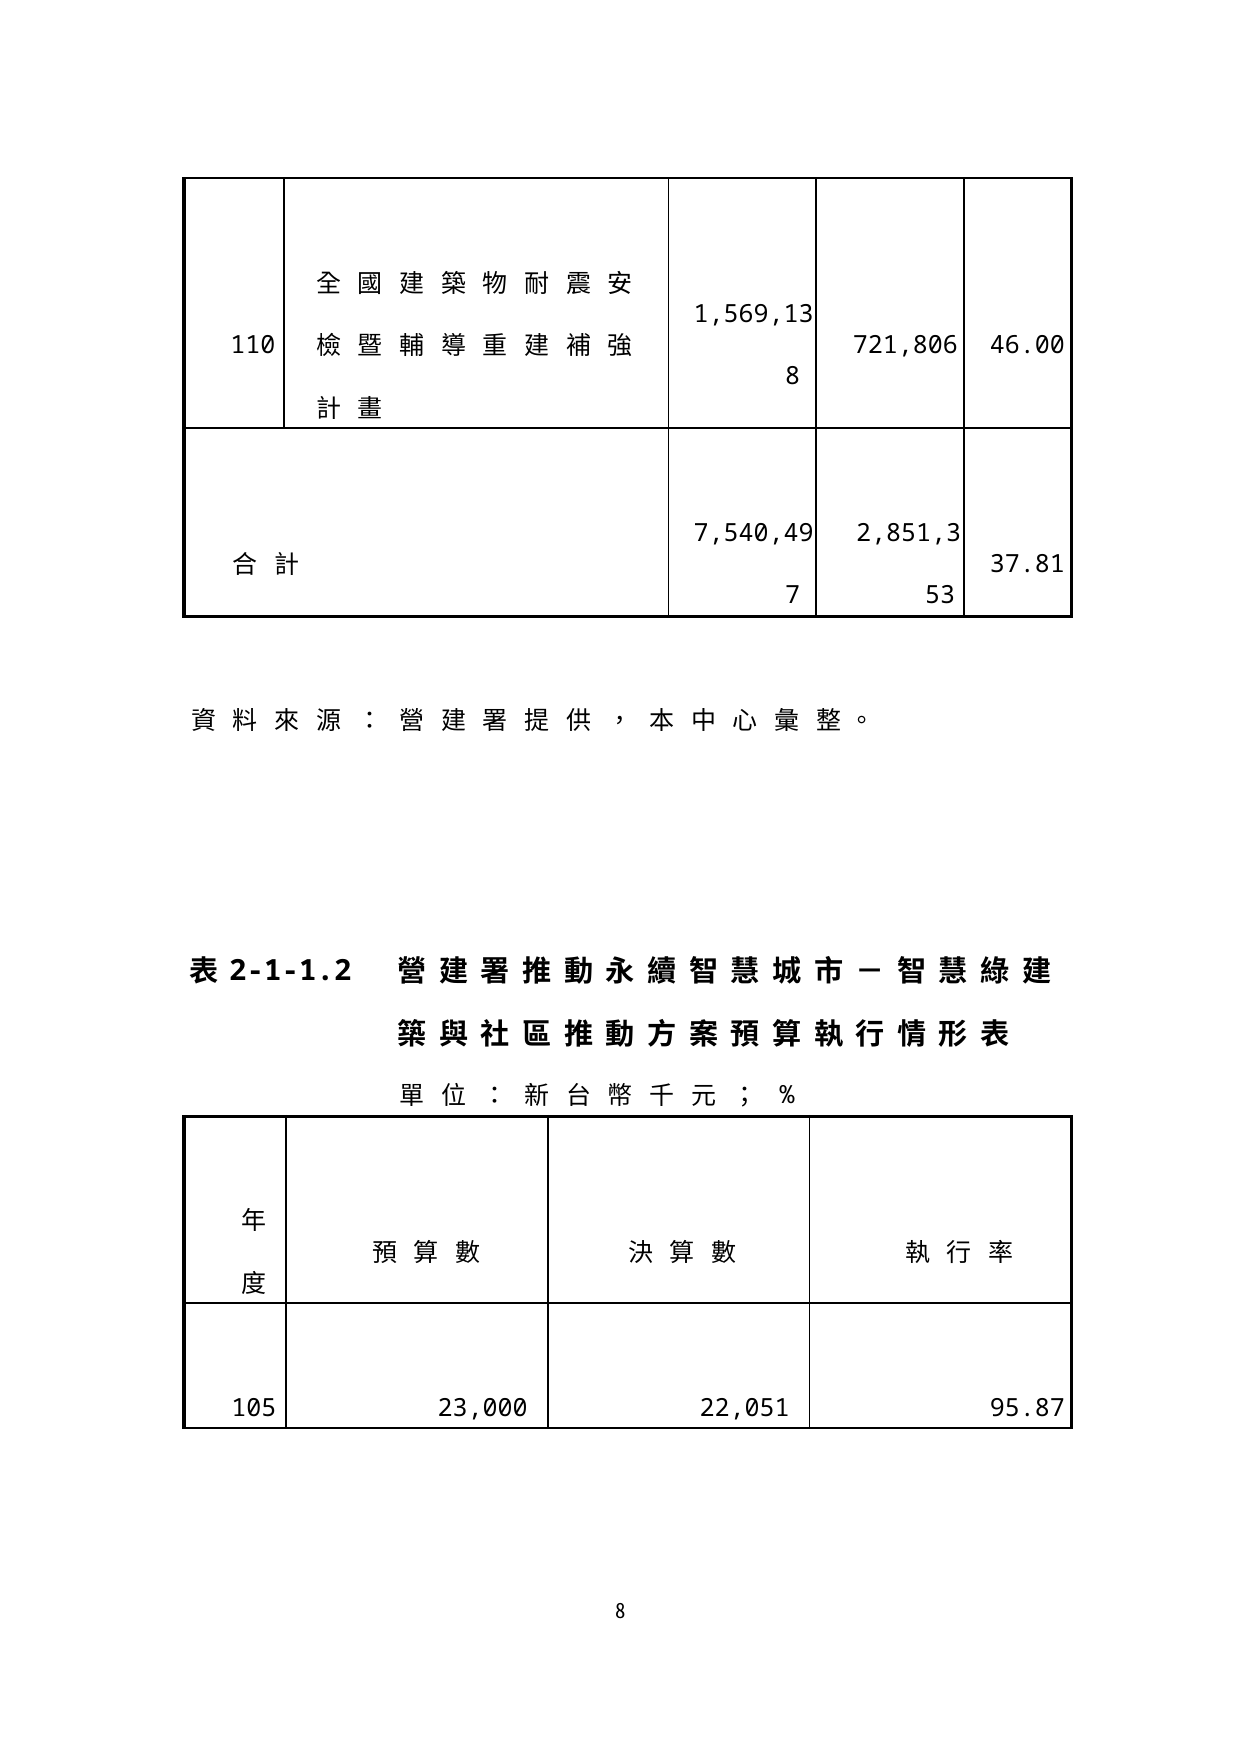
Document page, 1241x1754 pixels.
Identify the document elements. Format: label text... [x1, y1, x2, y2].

table_cell 110 [186, 179, 283, 427]
table_cell 105 [186, 1304, 285, 1427]
text 資料來源：營建署提供，本中心彙整。 [183, 677, 1087, 740]
text 表2-1-1.2 營建署推動永續智慧城市－智慧綠建築與社區推動方案預算執行情形表 單位：新台幣千元；% [175, 927, 1058, 1115]
table_cell 22,051 [549, 1304, 809, 1427]
table_cell 95.87 [810, 1304, 1070, 1427]
table_cell 7,540,497 [669, 429, 815, 615]
table_cell 2,851,353 [817, 429, 963, 615]
table_header 決算數 [549, 1118, 809, 1302]
table_cell 46.00 [965, 179, 1070, 427]
table_cell 37.81 [965, 429, 1070, 615]
table_cell 全國建築物耐震安檢暨輔導重建補強計畫 [285, 179, 668, 427]
table_header 年度 [186, 1118, 285, 1302]
table_header 執行率 [810, 1118, 1070, 1302]
table_cell 1,569,138 [669, 179, 815, 427]
table_cell 721,806 [817, 179, 963, 427]
table_cell 23,000 [287, 1304, 547, 1427]
table_header 預算數 [287, 1118, 547, 1302]
table_cell 合計 [186, 429, 668, 615]
